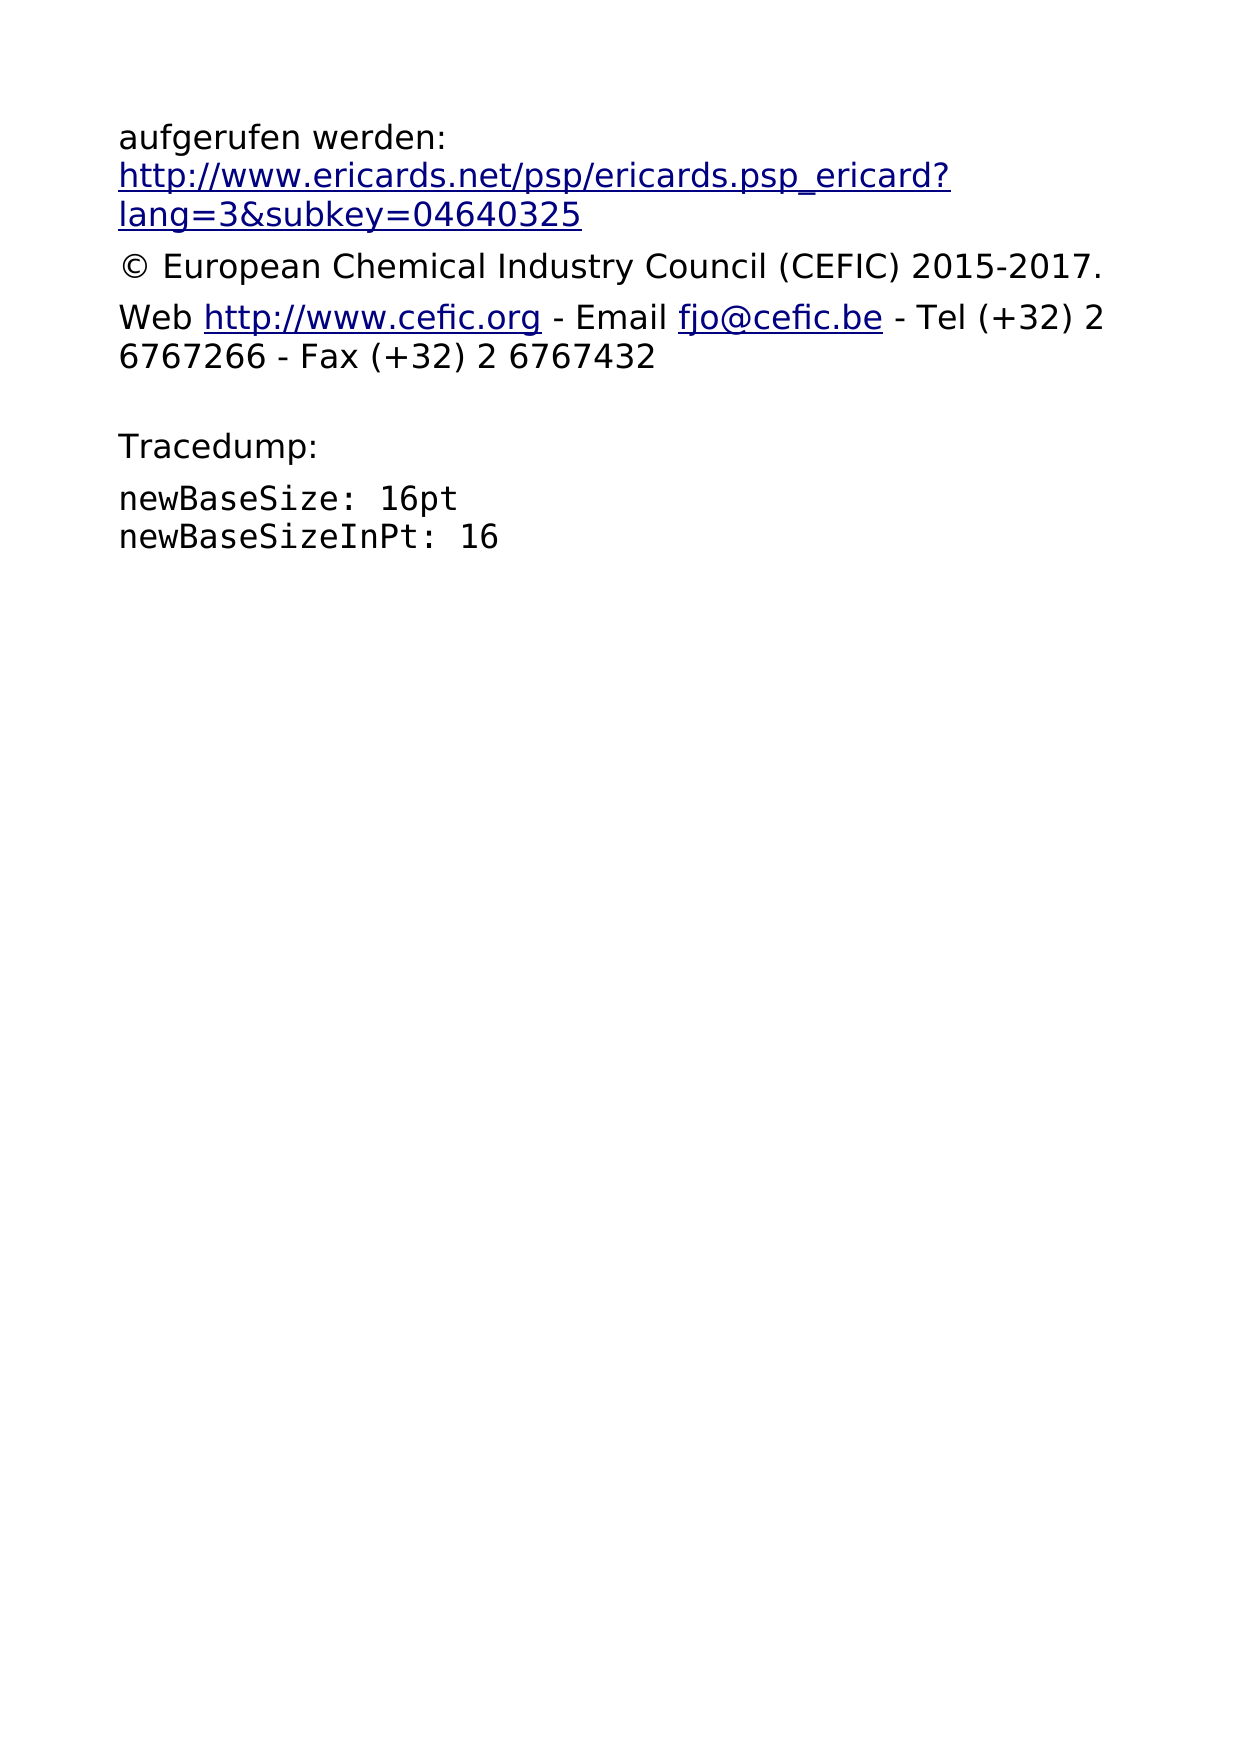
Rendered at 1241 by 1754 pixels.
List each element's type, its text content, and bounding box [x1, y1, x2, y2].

text Web http://www.cefic.org - Email fjo@cefic.be - Tel (+32) 2 6767266 - Fax (+32) 2 6767432 [118, 298, 1122, 376]
text aufgerufen werden: http://www.ericards.net/psp/ericards.psp_ericard?lang=3&subkey=04640325 [118, 118, 1122, 235]
text Tracedump: [118, 389, 1122, 466]
text newBaseSize: 16pt newBaseSizeInPt: 16 [118, 479, 1122, 557]
text © European Chemical Industry Council (CEFIC) 2015-2017. [118, 247, 1122, 286]
